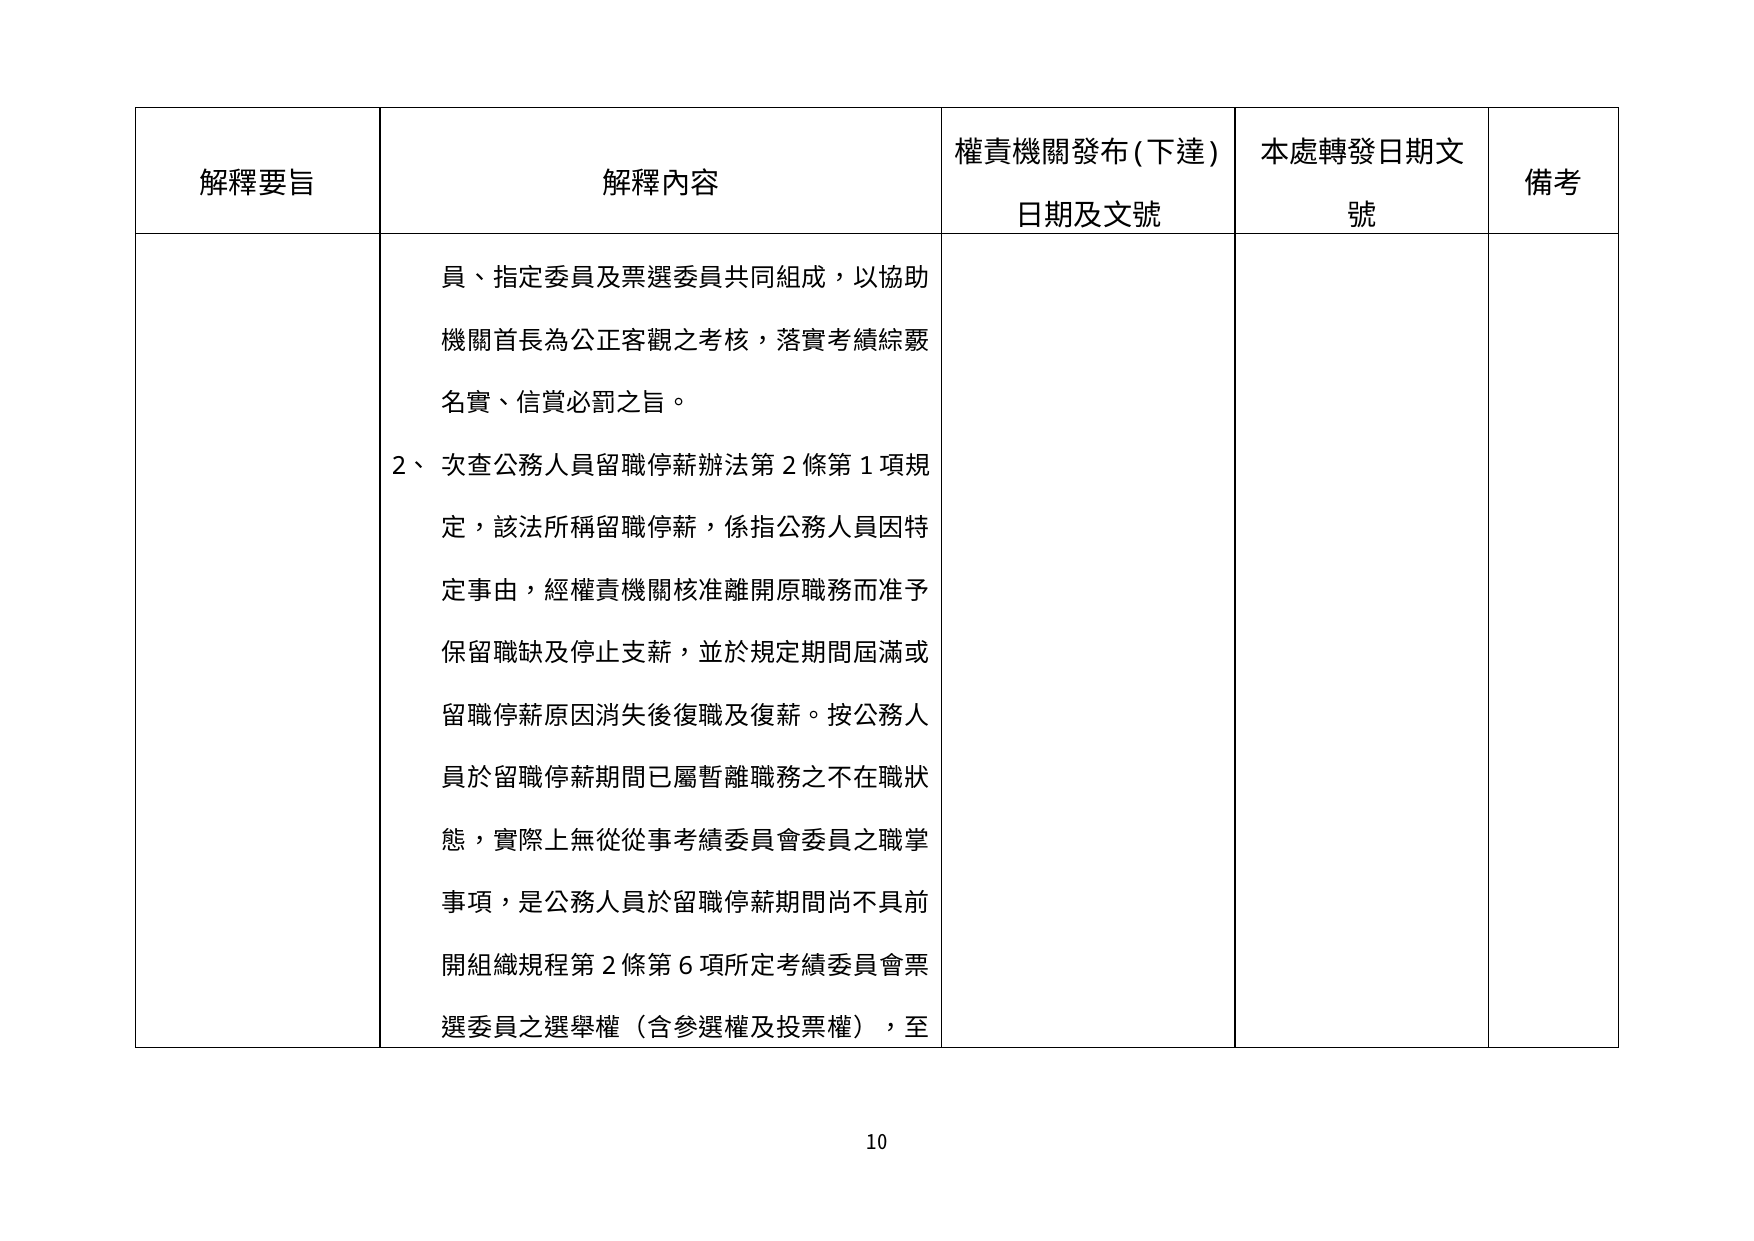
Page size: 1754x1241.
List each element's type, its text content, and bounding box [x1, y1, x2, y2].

table_cell 員、指定委員及票選委員共同組成，以協助機關首長為公正客觀之考核，落實考績綜覈名實、信賞必罰之旨。 次查公務人員留職停薪辦法第2條第1項規定，該法所稱留職停薪，係指公務人員因特定事由，經權責機關核准離開原職務而准予保留職缺及停止支薪，並於規定期間屆滿或留職停薪原因消失後復職及復薪。按公務人員於留職停薪期間已屬暫離職務之不在職狀態，實際上無從從事考績委員會委員之職掌事項，是公務人員於留職停薪期間尚不具前開組織規程第2條第6項所定考績委員會票選委員之選舉權（含參選權及投票權），至 [381, 234, 941, 1047]
table_cell [1489, 234, 1618, 1047]
table_header 備考 [1489, 108, 1618, 233]
table_header 本處轉發日期文號 [1236, 108, 1488, 233]
table_header 解釋要旨 [136, 108, 379, 233]
table_header 解釋內容 [381, 108, 941, 233]
table_cell [1236, 234, 1488, 1047]
table_cell [136, 234, 379, 1047]
table_header 權責機關發布(下達) 日期及文號 [942, 108, 1234, 233]
table_cell [942, 234, 1234, 1047]
